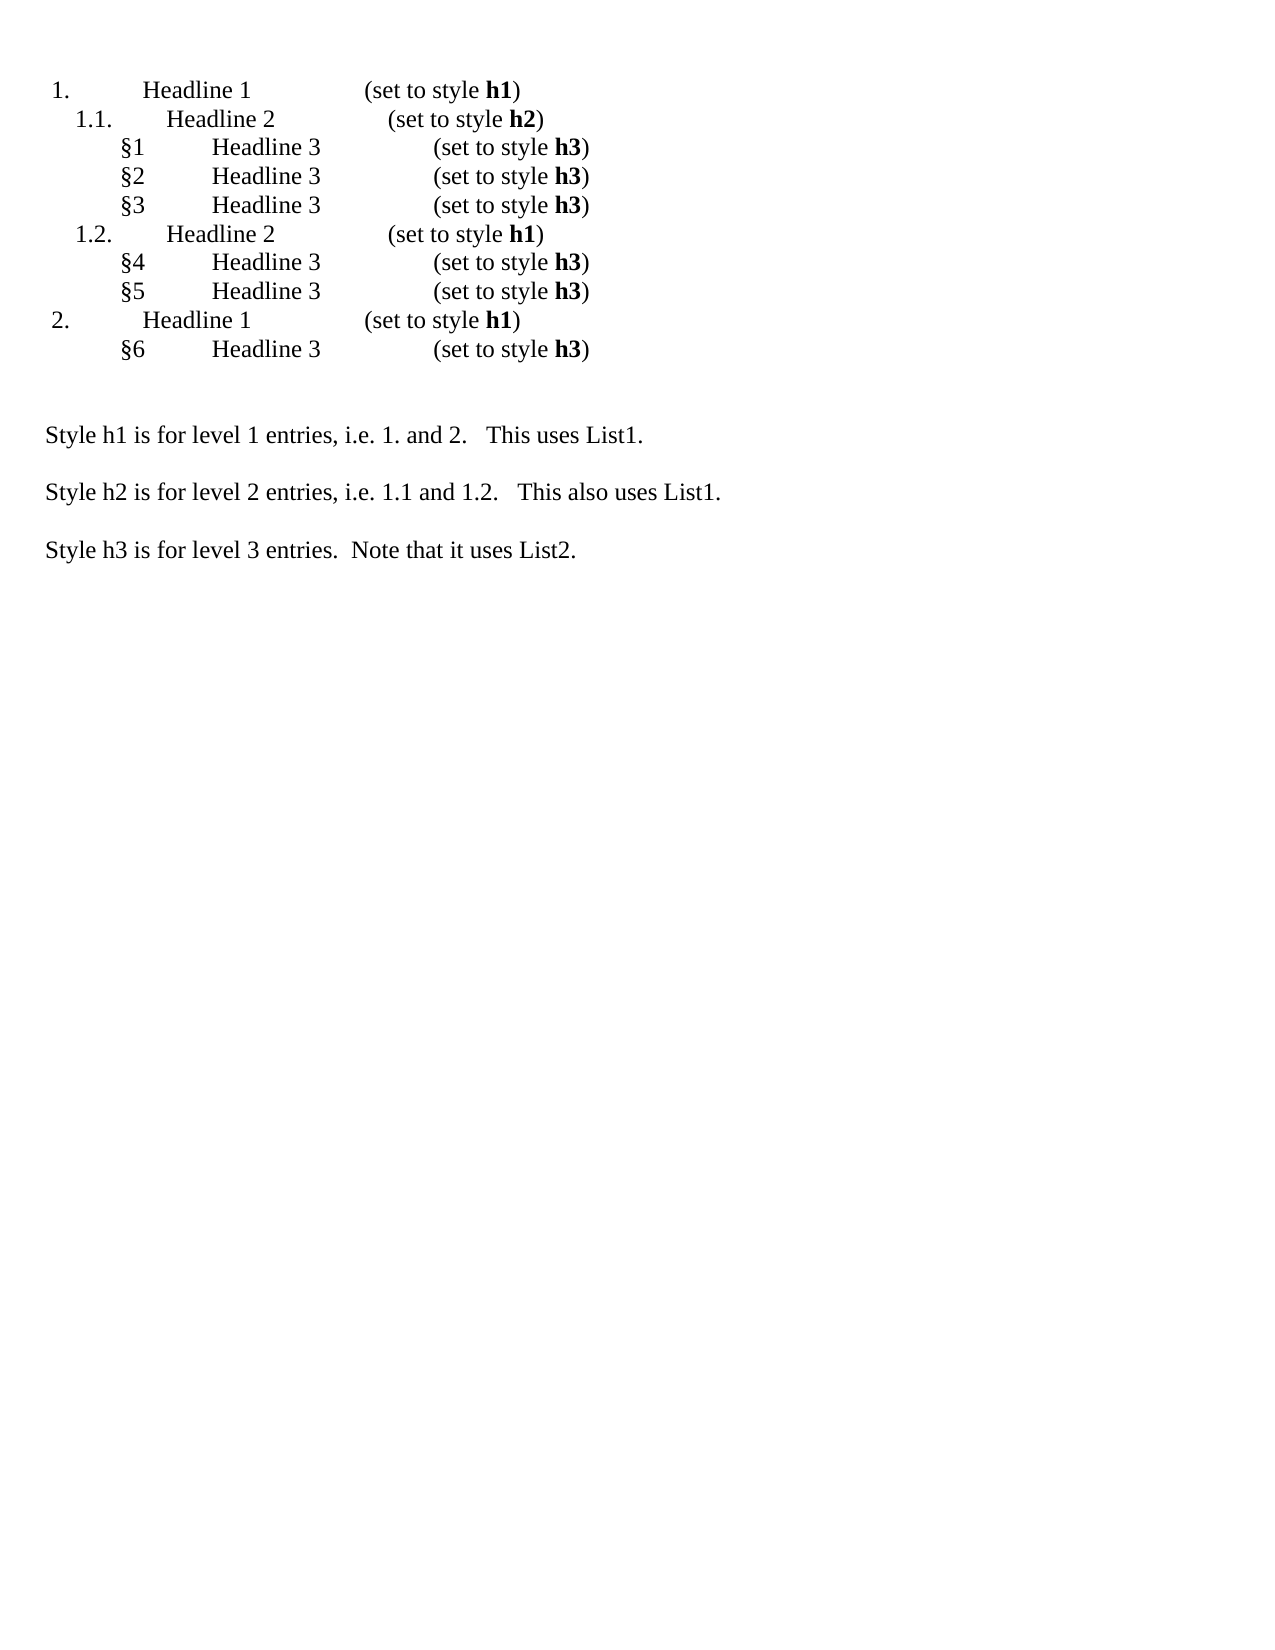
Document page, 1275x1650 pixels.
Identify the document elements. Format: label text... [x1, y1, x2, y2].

text Style h2 is for level 2 entries, i.e. 1.1 and 1.2. This also uses List1. [45, 477, 1230, 506]
subtitle Headline 2 (set to style h1) [69, 219, 1230, 247]
subtitle Headline 1 (set to style h1) [45, 305, 1230, 334]
subtitle Headline 3 (set to style h3) [120, 132, 1230, 161]
text Style h1 is for level 1 entries, i.e. 1. and 2. This uses List1. [45, 420, 1230, 449]
subtitle Headline 2 (set to style h2) [69, 104, 1230, 132]
subtitle Headline 3 (set to style h3) [120, 334, 1230, 362]
text Style h3 is for level 3 entries. Note that it uses List2. [45, 535, 1230, 564]
subtitle Headline 1 (set to style h1) [45, 75, 1230, 104]
subtitle Headline 3 (set to style h3) [120, 161, 1230, 190]
subtitle Headline 3 (set to style h3) [120, 247, 1230, 276]
subtitle Headline 3 (set to style h3) [120, 276, 1230, 305]
subtitle Headline 3 (set to style h3) [120, 190, 1230, 219]
